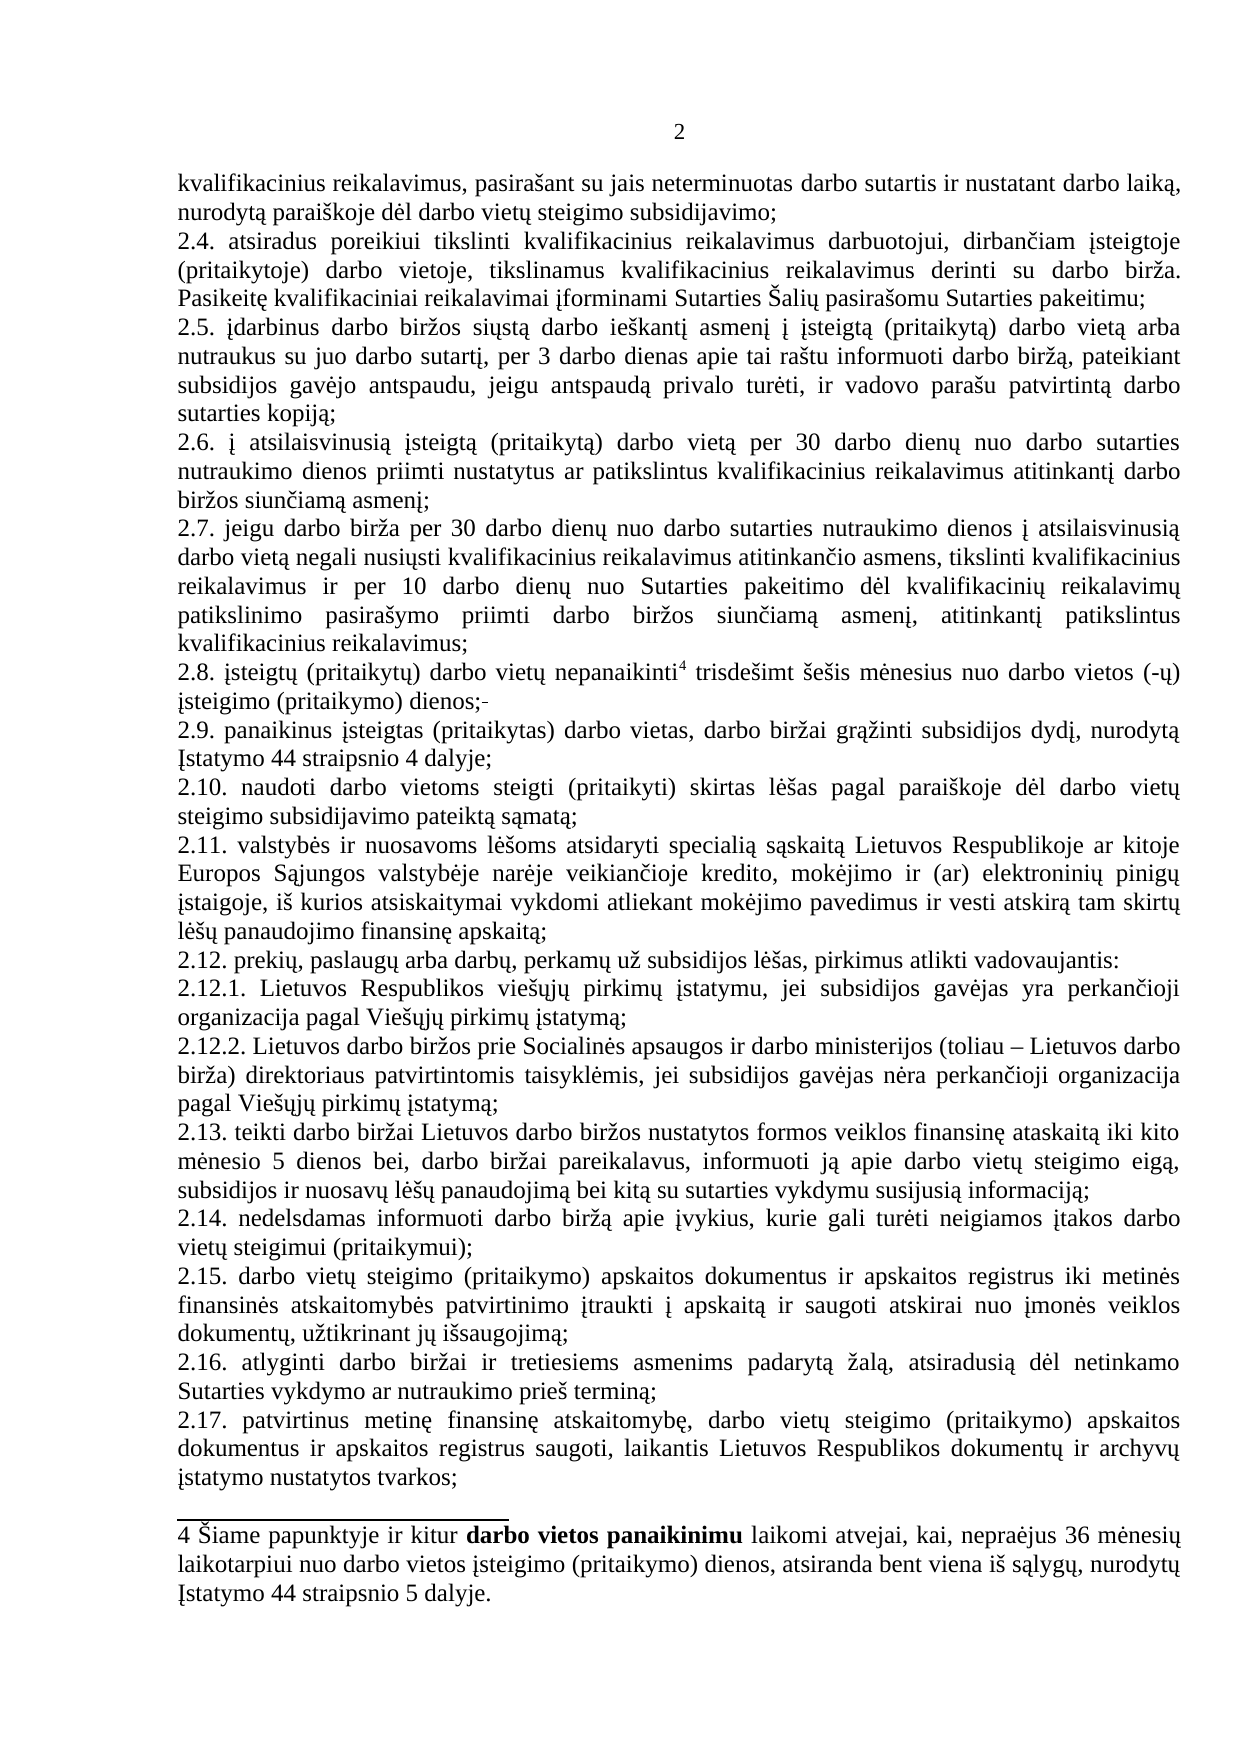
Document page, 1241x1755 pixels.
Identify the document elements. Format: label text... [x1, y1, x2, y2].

text 2.16. atlyginti darbo biržai ir tretiesiems asmenims padarytą žalą, atsiradusią dėl netinkamo Sutarties vykdymo ar nutraukimo prieš terminą; [177, 1347, 1181, 1405]
text 2.4. atsiradus poreikiui tikslinti kvalifikacinius reikalavimus darbuotojui, dirbančiam įsteigtoje (pritaikytoje) darbo vietoje, tikslinamus kvalifikacinius reikalavimus derinti su darbo birža. Pasikeitę kvalifikaciniai reikalavimai įforminami Sutarties Šalių pasirašomu Sutarties pakeitimu; [177, 226, 1181, 312]
text 2.10. naudoti darbo vietoms steigti (pritaikyti) skirtas lėšas pagal paraiškoje dėl darbo vietų steigimo subsidijavimo pateiktą sąmatą; [177, 772, 1181, 830]
text 2.12.1. Lietuvos Respublikos viešųjų pirkimų įstatymu, jei subsidijos gavėjas yra perkančioji organizacija pagal Viešųjų pirkimų įstatymą; [177, 973, 1181, 1031]
text 2.11. valstybės ir nuosavoms lėšoms atsidaryti specialią sąskaitą Lietuvos Respublikoje ar kitoje Europos Sąjungos valstybėje narėje veikiančioje kredito, mokėjimo ir (ar) elektroninių pinigų įstaigoje, iš kurios atsiskaitymai vykdomi atliekant mokėjimo pavedimus ir vesti atskirą tam skirtų lėšų panaudojimo finansinę apskaitą; [177, 830, 1181, 945]
text 2.15. darbo vietų steigimo (pritaikymo) apskaitos dokumentus ir apskaitos registrus iki metinės finansinės atskaitomybės patvirtinimo įtraukti į apskaitą ir saugoti atskirai nuo įmonės veiklos dokumentų, užtikrinant jų išsaugojimą; [177, 1261, 1181, 1347]
text 2.7. jeigu darbo birža per 30 darbo dienų nuo darbo sutarties nutraukimo dienos į atsilaisvinusią darbo vietą negali nusiųsti kvalifikacinius reikalavimus atitinkančio asmens, tikslinti kvalifikacinius reikalavimus ir per 10 darbo dienų nuo Sutarties pakeitimo dėl kvalifikacinių reikalavimų patikslinimo pasirašymo priimti darbo biržos siunčiamą asmenį, atitinkantį patikslintus kvalifikacinius reikalavimus; [177, 513, 1181, 657]
text kvalifikacinius reikalavimus, pasirašant su jais neterminuotas darbo sutartis ir nustatant darbo laiką, nurodytą paraiškoje dėl darbo vietų steigimo subsidijavimo; [177, 168, 1181, 226]
text 2.8. įsteigtų (pritaikytų) darbo vietų nepanaikinti trisdešimt šešis mėnesius nuo darbo vietos (-ų) įsteigimo (pritaikymo) dienos; [177, 657, 1181, 715]
text 2.17. patvirtinus metinę finansinę atskaitomybę, darbo vietų steigimo (pritaikymo) apskaitos dokumentus ir apskaitos registrus saugoti, laikantis Lietuvos Respublikos dokumentų ir archyvų įstatymo nustatytos tvarkos; [177, 1405, 1181, 1491]
text 2.12.2. Lietuvos darbo biržos prie Socialinės apsaugos ir darbo ministerijos (toliau – Lietuvos darbo birža) direktoriaus patvirtintomis taisyklėmis, jei subsidijos gavėjas nėra perkančioji organizacija pagal Viešųjų pirkimų įstatymą; [177, 1031, 1181, 1117]
text 2.9. panaikinus įsteigtas (pritaikytas) darbo vietas, darbo biržai grąžinti subsidijos dydį, nurodytą Įstatymo 44 straipsnio 4 dalyje; [177, 715, 1181, 772]
text 2.14. nedelsdamas informuoti darbo biržą apie įvykius, kurie gali turėti neigiamos įtakos darbo vietų steigimui (pritaikymui); [177, 1203, 1181, 1261]
text Šiame papunktyje ir kitur darbo vietos panaikinimu laikomi atvejai, kai, nepraėjus 36 mėnesių laikotarpiui nuo darbo vietos įsteigimo (pritaikymo) dienos, atsiranda bent viena iš sąlygų, nurodytų Įstatymo 44 straipsnio 5 dalyje. [177, 1520, 1181, 1607]
text 2.12. prekių, paslaugų arba darbų, perkamų už subsidijos lėšas, pirkimus atlikti vadovaujantis: [177, 945, 1181, 973]
text 2.6. į atsilaisvinusią įsteigtą (pritaikytą) darbo vietą per 30 darbo dienų nuo darbo sutarties nutraukimo dienos priimti nustatytus ar patikslintus kvalifikacinius reikalavimus atitinkantį darbo biržos siunčiamą asmenį; [177, 427, 1181, 513]
text 2.13. teikti darbo biržai Lietuvos darbo biržos nustatytos formos veiklos finansinę ataskaitą iki kito mėnesio 5 dienos bei, darbo biržai pareikalavus, informuoti ją apie darbo vietų steigimo eigą, subsidijos ir nuosavų lėšų panaudojimą bei kitą su sutarties vykdymu susijusią informaciją; [177, 1117, 1181, 1203]
text 2.5. įdarbinus darbo biržos siųstą darbo ieškantį asmenį į įsteigtą (pritaikytą) darbo vietą arba nutraukus su juo darbo sutartį, per 3 darbo dienas apie tai raštu informuoti darbo biržą, pateikiant subsidijos gavėjo antspaudu, jeigu antspaudą privalo turėti, ir vadovo parašu patvirtintą darbo sutarties kopiją; [177, 312, 1181, 427]
